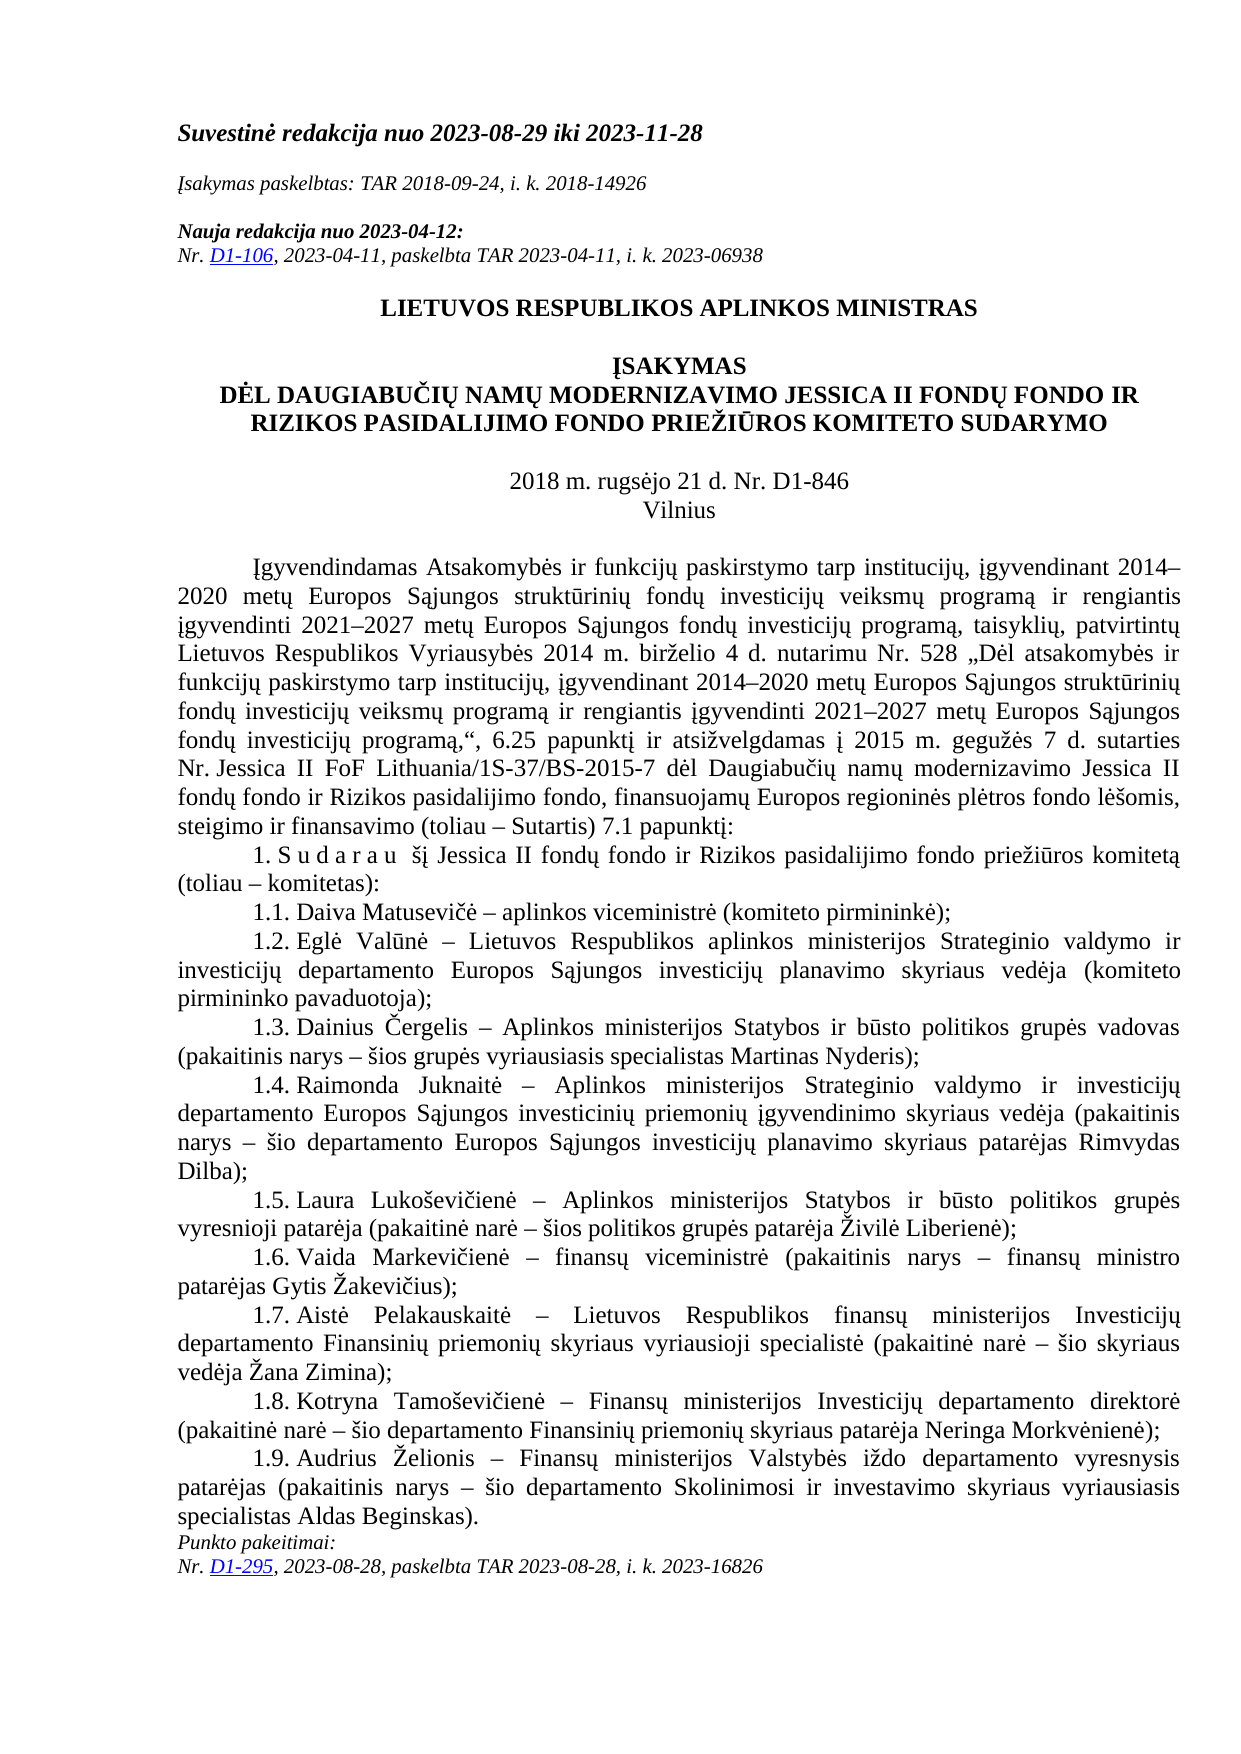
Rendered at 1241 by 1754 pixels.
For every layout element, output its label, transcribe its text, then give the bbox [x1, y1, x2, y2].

text 1.6. Vaida Markevičienė – finansų viceministrė (pakaitinis narys – finansų ministro patarėjas Gytis Žakevičius); [177, 1242, 1181, 1300]
text Suvestinė redakcija nuo 2023-08-29 iki 2023-11-28 [177, 118, 1181, 147]
text Nauja redakcija nuo 2023-04-12: [177, 219, 1181, 243]
text DĖL DAUGIABUČIŲ NAMŲ MODERNIZAVIMO JESSICA II FONDŲ FONDO IR RIZIKOS PASIDALIJIMO FONDO PRIEŽIŪROS KOMITETO SUDARYMO [177, 380, 1181, 437]
text Įgyvendindamas Atsakomybės ir funkcijų paskirstymo tarp institucijų, įgyvendinant 2014–2020 metų Europos Sąjungos struktūrinių fondų investicijų veiksmų programą ir rengiantis įgyvendinti 2021–2027 metų Europos Sąjungos fondų investicijų programą, taisyklių, patvirtintų Lietuvos Respublikos Vyriausybės 2014 m. birželio 4 d. nutarimu Nr. 528 „Dėl atsakomybės ir funkcijų paskirstymo tarp institucijų, įgyvendinant 2014–2020 metų Europos Sąjungos struktūrinių fondų investicijų veiksmų programą ir rengiantis įgyvendinti 2021–2027 metų Europos Sąjungos fondų investicijų programą,“, 6.25 papunktį ir atsižvelgdamas į 2015 m. gegužės 7 d. sutarties Nr. Jessica II FoF Lithuania/1S-37/BS-2015-7 dėl Daugiabučių namų modernizavimo Jessica II fondų fondo ir Rizikos pasidalijimo fondo, finansuojamų Europos regioninės plėtros fondo lėšomis, steigimo ir finansavimo (toliau – Sutartis) 7.1 papunktį: [177, 552, 1181, 840]
text 1.3. Dainius Čergelis – Aplinkos ministerijos Statybos ir būsto politikos grupės vadovas (pakaitinis narys – šios grupės vyriausiasis specialistas Martinas Nyderis); [177, 1012, 1181, 1070]
text Nr. D1-295, 2023-08-28, paskelbta TAR 2023-08-28, i. k. 2023-16826 [177, 1554, 1181, 1578]
text 1.7. Aistė Pelakauskaitė – Lietuvos Respublikos finansų ministerijos Investicijų departamento Finansinių priemonių skyriaus vyriausioji specialistė (pakaitinė narė – šio skyriaus vedėja Žana Zimina); [177, 1300, 1181, 1386]
text ĮSAKYMAS [177, 351, 1181, 380]
text 2018 m. rugsėjo 21 d. Nr. D1-846 [177, 466, 1181, 495]
text Nr. D1-106, 2023-04-11, paskelbta TAR 2023-04-11, i. k. 2023-06938 [177, 243, 1181, 267]
text 1. Sudarau šį Jessica II fondų fondo ir Rizikos pasidalijimo fondo priežiūros komitetą (toliau – komitetas): [177, 840, 1181, 897]
text Vilnius [177, 495, 1181, 523]
text Įsakymas paskelbtas: TAR 2018-09-24, i. k. 2018-14926 [177, 171, 1181, 195]
text 1.5. Laura Lukoševičienė – Aplinkos ministerijos Statybos ir būsto politikos grupės vyresnioji patarėja (pakaitinė narė – šios politikos grupės patarėja Živilė Liberienė); [177, 1185, 1181, 1242]
text 1.9. Audrius Želionis – Finansų ministerijos Valstybės iždo departamento vyresnysis patarėjas (pakaitinis narys – šio departamento Skolinimosi ir investavimo skyriaus vyriausiasis specialistas Aldas Beginskas). [177, 1443, 1181, 1530]
text 1.4. Raimonda Juknaitė – Aplinkos ministerijos Strateginio valdymo ir investicijų departamento Europos Sąjungos investicinių priemonių įgyvendinimo skyriaus vedėja (pakaitinis narys – šio departamento Europos Sąjungos investicijų planavimo skyriaus patarėjas Rimvydas Dilba); [177, 1070, 1181, 1185]
text 1.2. Eglė Valūnė – Lietuvos Respublikos aplinkos ministerijos Strateginio valdymo ir investicijų departamento Europos Sąjungos investicijų planavimo skyriaus vedėja (komiteto pirmininko pavaduotoja); [177, 926, 1181, 1012]
text LIETUVOS RESPUBLIKOS APLINKOS MINISTRAS [177, 293, 1181, 322]
text Punkto pakeitimai: [177, 1530, 1181, 1554]
text 1.8. Kotryna Tamoševičienė – Finansų ministerijos Investicijų departamento direktorė (pakaitinė narė – šio departamento Finansinių priemonių skyriaus patarėja Neringa Morkvėnienė); [177, 1386, 1181, 1443]
text 1.1. Daiva Matusevičė – aplinkos viceministrė (komiteto pirmininkė); [177, 897, 1181, 926]
